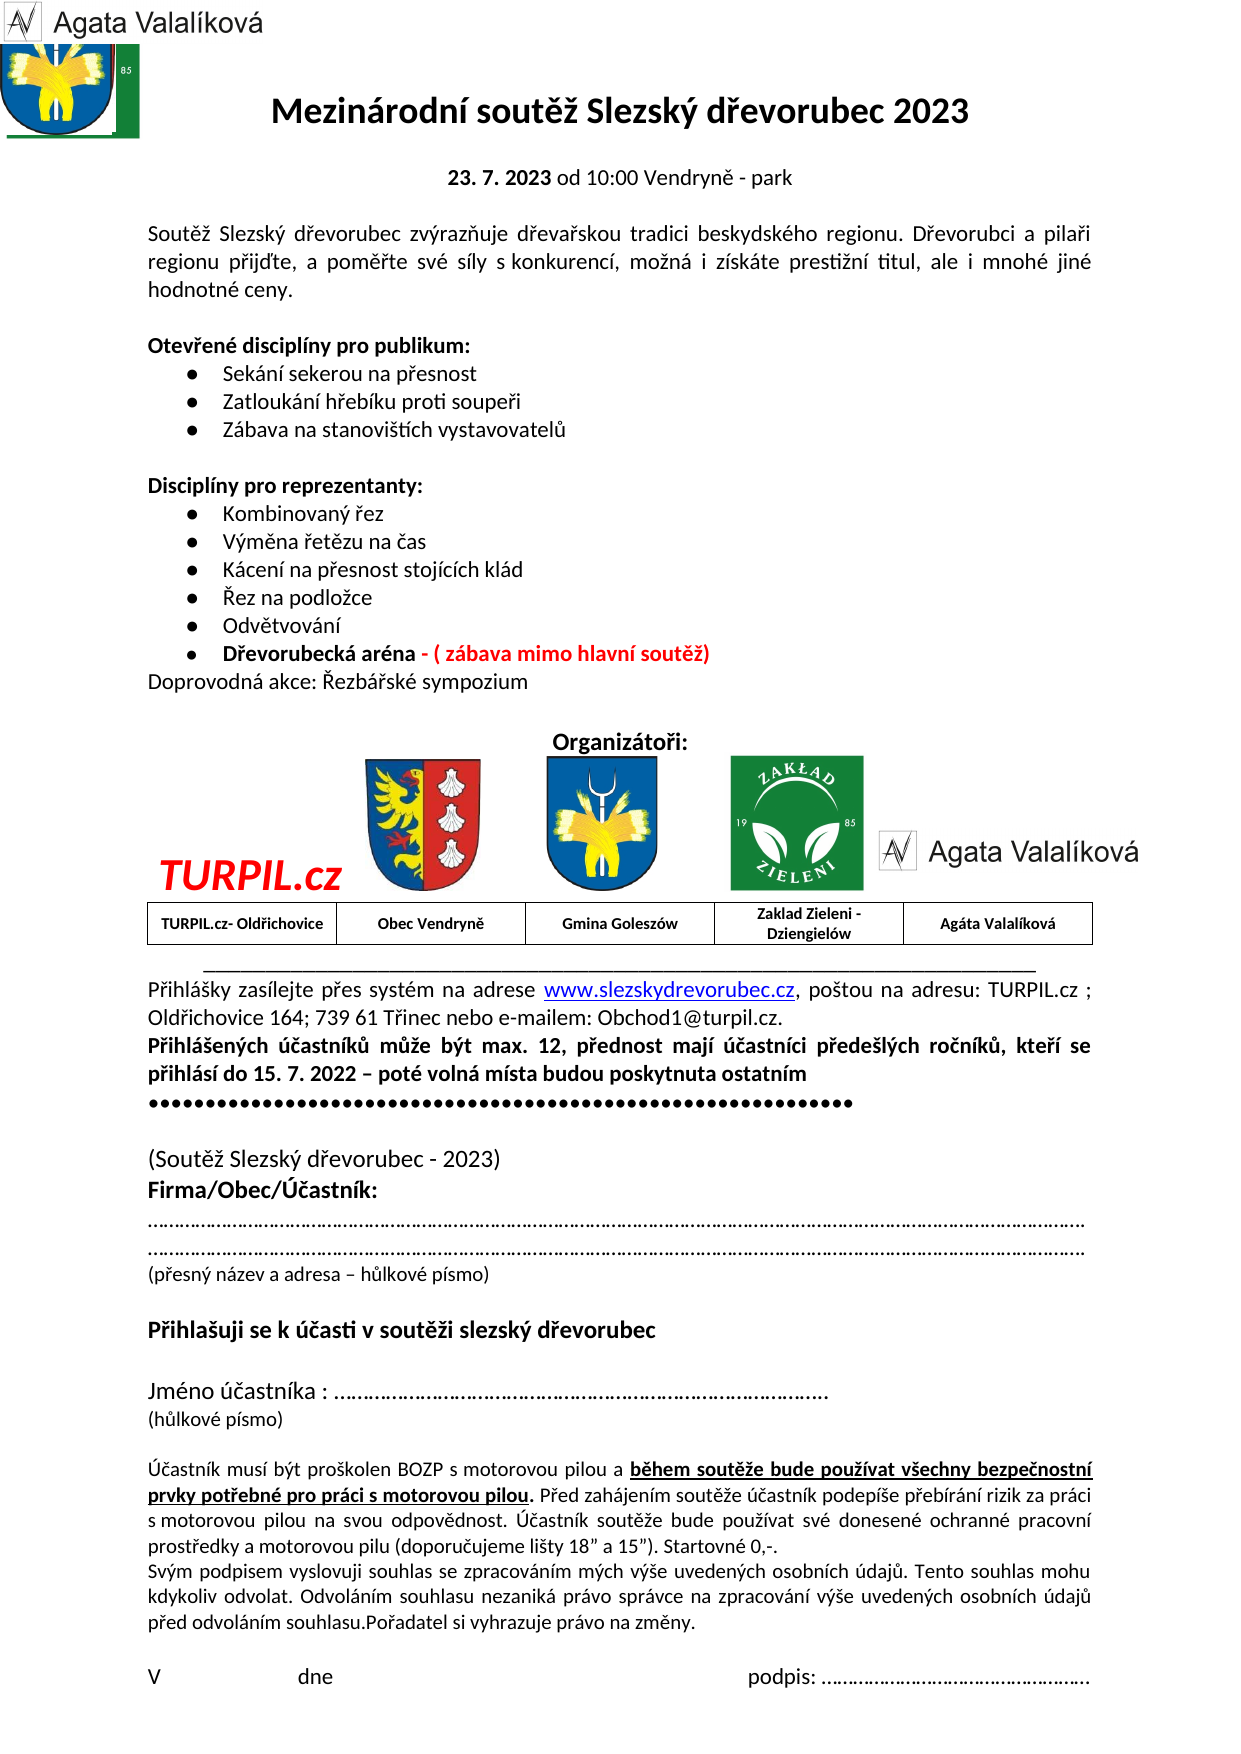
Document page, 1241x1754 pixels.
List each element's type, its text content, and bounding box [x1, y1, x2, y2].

text Přihlášky zasílejte přes systém na adrese www.slezskydrevorubec.cz, poštou na adresu: TURPIL.cz ; Oldřichovice 164; 739 61 Třinec nebo e-mailem: Obchod1@turpil.cz. [148, 976, 1093, 1032]
text ___________________________________________________________________ [148, 945, 1093, 976]
table_header Zaklad Zieleni - Dziengielów [715, 903, 903, 944]
list Zatloukání hřebíku proti soupeři [185, 387, 1093, 415]
picture [875, 828, 1139, 873]
text Doprovodná akce: Řezbářské sympozium [148, 667, 1093, 696]
text Soutěž Slezský dřevorubec zvýrazňuje dřevařskou tradici beskydského regionu. Dřevorubci a pilaři regionu přijďte, a poměřte své síly s konkurencí, možná i získáte prestižní titul, ale i mnohé jiné hodnotné ceny. [148, 219, 1093, 303]
text •••••••••••••••••••••••••••••••••••••••••••••••••••••••••••••• [148, 1088, 1093, 1116]
text (přesný název a adresa – hůlkové písmo) [148, 1261, 1093, 1286]
text Firma/Obec/Účastník: …………………………………………………………………………………………………………………………………………………………….……………………………………………………………………………………………………………………………………………………………. [148, 1174, 1093, 1261]
picture [546, 756, 658, 891]
picture [0, 0, 263, 140]
picture [724, 752, 867, 892]
text Mezinárodní soutěž Slezský dřevorubec 2023 [148, 87, 1093, 133]
list Výměna řetězu na čas [185, 527, 1093, 555]
text Otevřené disciplíny pro publikum: [148, 331, 1093, 359]
text Svým podpisem vyslovuji souhlas se zpracováním mých výše uvedených osobních údajů. Tento souhlas mohu kdykoliv odvolat. Odvoláním souhlasu nezaniká právo správce na zpracování výše uvedených osobních údajů před odvoláním souhlasu.Pořadatel si vyhrazuje právo na změny. [148, 1558, 1093, 1634]
table_header Agáta Valalíková [904, 903, 1092, 944]
list Dřevorubecká aréna - ( zábava mimo hlavní soutěž) [185, 639, 1093, 667]
text (Soutěž Slezský dřevorubec - 2023) [148, 1144, 1093, 1174]
table_header Gmina Goleszów [526, 903, 714, 944]
text Účastník musí být proškolen BOZP s motorovou pilou a během soutěže bude používat všechny bezpečnostní prvky potřebné pro práci s motorovou pilou. Před zahájením soutěže účastník podepíše přebírání rizik za práci s motorovou pilou na svou odpovědnost. Účastník soutěže bude používat své donesené ochranné pracovní prostředky a motorovou pilu (doporučujeme lišty 18” a 15”). Startovné 0,-. [148, 1457, 1093, 1558]
text Organizátoři: [148, 726, 1093, 757]
picture [365, 759, 481, 891]
table_header TURPIL.cz- Oldřichovice [148, 903, 336, 944]
text Přihlašuji se k účasti v soutěži slezský dřevorubec [148, 1314, 1093, 1345]
list Kombinovaný řez [185, 499, 1093, 527]
text 23. 7. 2023 od 10:00 Vendryně - park [148, 163, 1093, 191]
text Jméno účastníka : ………………………………………………………………………….. [148, 1375, 1093, 1406]
table_header Obec Vendryně [337, 903, 525, 944]
list Sekání sekerou na přesnost [185, 359, 1093, 387]
text Disciplíny pro reprezentanty: [148, 471, 1093, 499]
list Odvětvování [185, 611, 1093, 639]
text V dne podpis: …………………………………………… [148, 1662, 1093, 1691]
list Řez na podložce [185, 583, 1093, 611]
text Přihlášených účastníků může být max. 12, přednost mají účastníci předešlých ročníků, kteří se přihlásí do 15. 7. 2022 – poté volná místa budou poskytnuta ostatním [148, 1032, 1093, 1088]
text TURPIL.cz [148, 757, 1093, 902]
list Zábava na stanovištích vystavovatelů [185, 415, 1093, 443]
list Kácení na přesnost stojících klád [185, 555, 1093, 583]
text (hůlkové písmo) [148, 1406, 1093, 1431]
